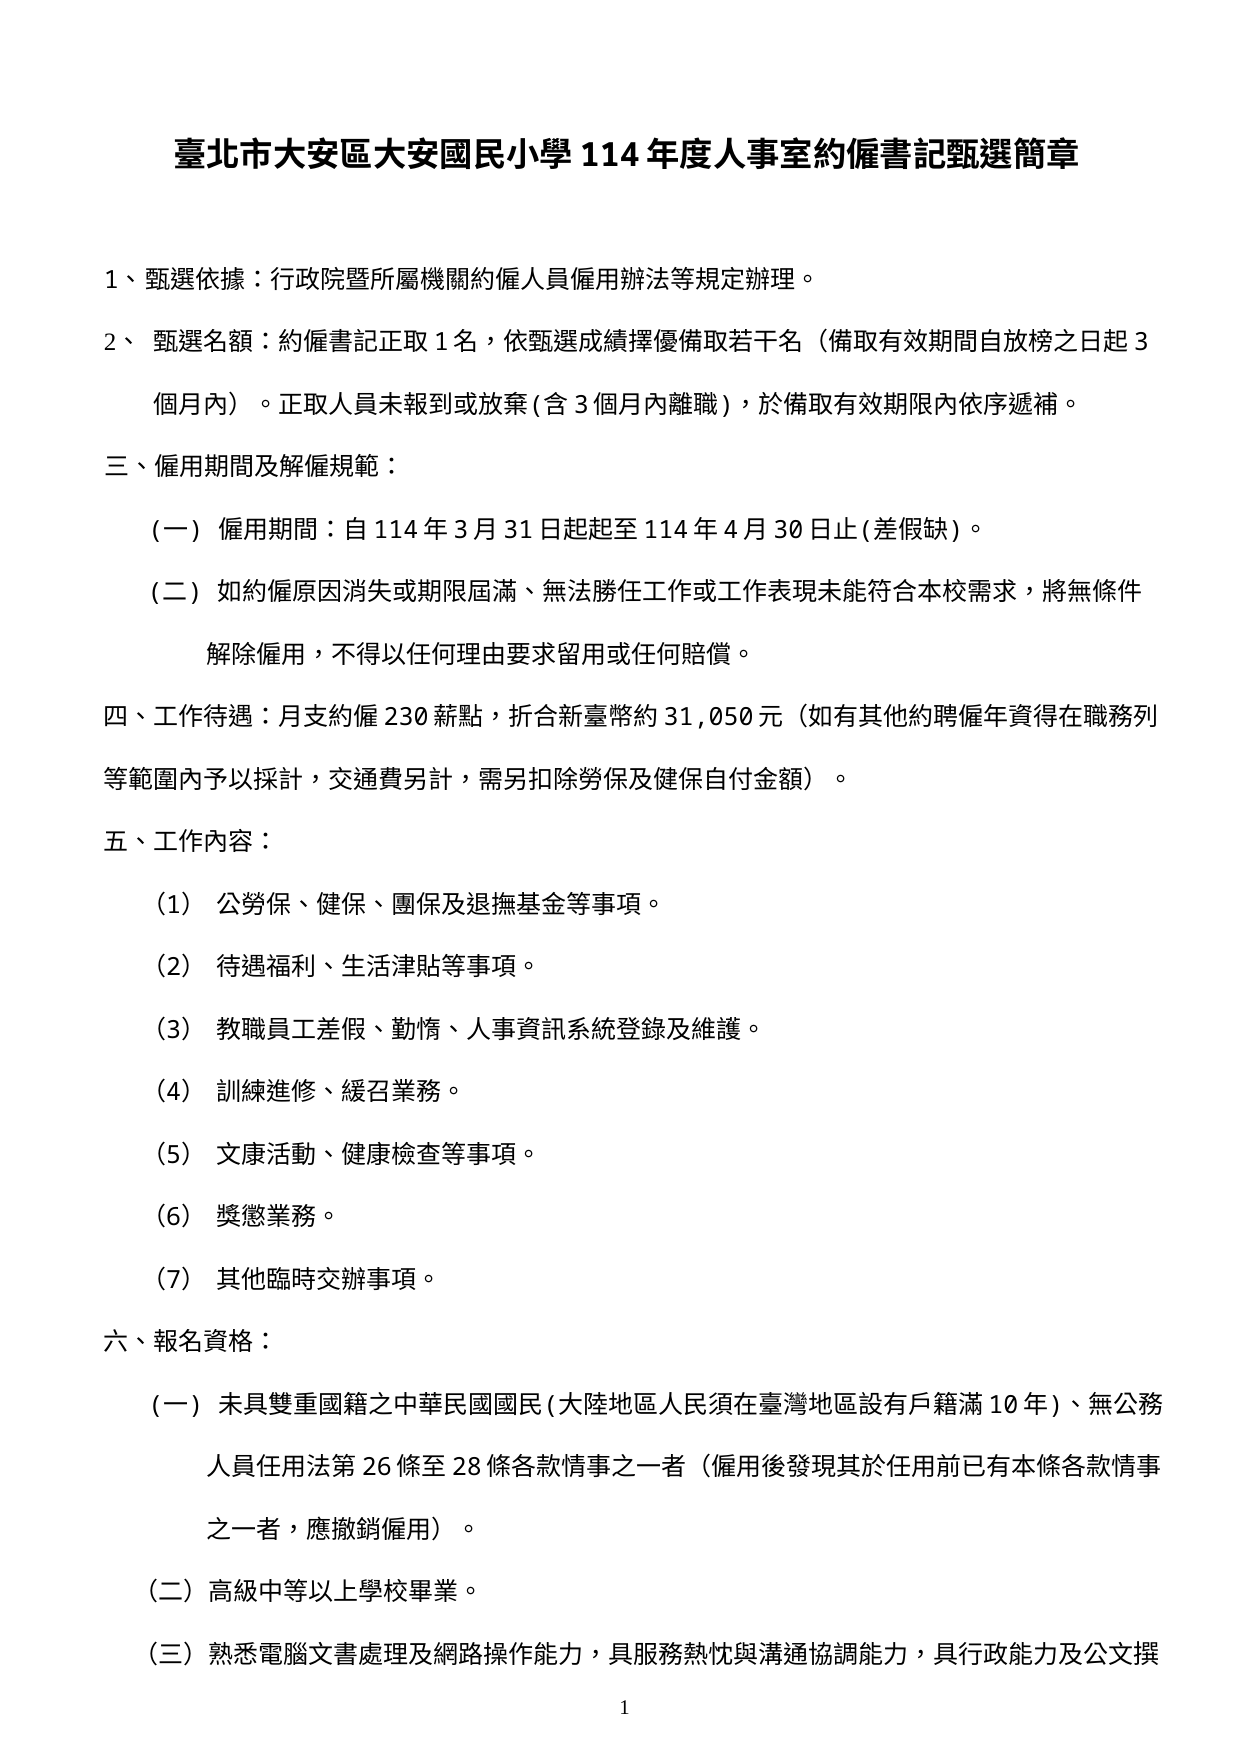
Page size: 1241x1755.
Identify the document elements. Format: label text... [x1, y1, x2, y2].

list 文康活動、健康檢查等事項。 [141, 1111, 1167, 1173]
list 甄選名額：約僱書記正取1名，依甄選成績擇優備取若干名（備取有效期間自放榜之日起3 [103, 298, 1167, 361]
list 其他臨時交辦事項。 [141, 1236, 1167, 1298]
list 獎懲業務。 [141, 1173, 1167, 1236]
text 個月內）。正取人員未報到或放棄(含3個月內離職)，於備取有效期限內依序遞補。 [153, 361, 1167, 423]
text 五、工作內容： [103, 798, 1167, 861]
text （三）熟悉電腦文書處理及網路操作能力，具服務熱忱與溝通協調能力，具行政能力及公文撰 [118, 1611, 1167, 1673]
text 六、報名資格： [103, 1298, 1167, 1361]
text 三、僱用期間及解僱規範： [104, 423, 1167, 486]
list 甄選依據：行政院暨所屬機關約僱人員僱用辦法等規定辦理。 [103, 236, 1167, 298]
text (一) 僱用期間：自114年3月31日起起至114年4月30日止(差假缺)。 [118, 486, 1167, 548]
text （二）高級中等以上學校畢業。 [118, 1548, 1167, 1611]
text 臺北市大安區大安國民小學114年度人事室約僱書記甄選簡章 [74, 111, 1178, 173]
text (一) 未具雙重國籍之中華民國國民(大陸地區人民須在臺灣地區設有戶籍滿10年)、無公務人員任用法第26條至28條各款情事之一者（僱用後發現其於任用前已有本條各款情事之一者，應撤銷僱用）。 [118, 1361, 1167, 1548]
text 四、工作待遇：月支約僱230薪點，折合新臺幣約31,050元（如有其他約聘僱年資得在職務列等範圍內予以採計，交通費另計，需另扣除勞保及健保自付金額）。 [103, 673, 1167, 798]
list 訓練進修、緩召業務。 [141, 1048, 1167, 1111]
list 待遇福利、生活津貼等事項。 [141, 923, 1167, 986]
text (二) 如約僱原因消失或期限屆滿、無法勝任工作或工作表現未能符合本校需求，將無條件解除僱用，不得以任何理由要求留用或任何賠償。 [117, 548, 1167, 673]
list 教職員工差假、勤惰、人事資訊系統登錄及維護。 [141, 986, 1167, 1048]
list 公勞保、健保、團保及退撫基金等事項。 [141, 861, 1167, 923]
